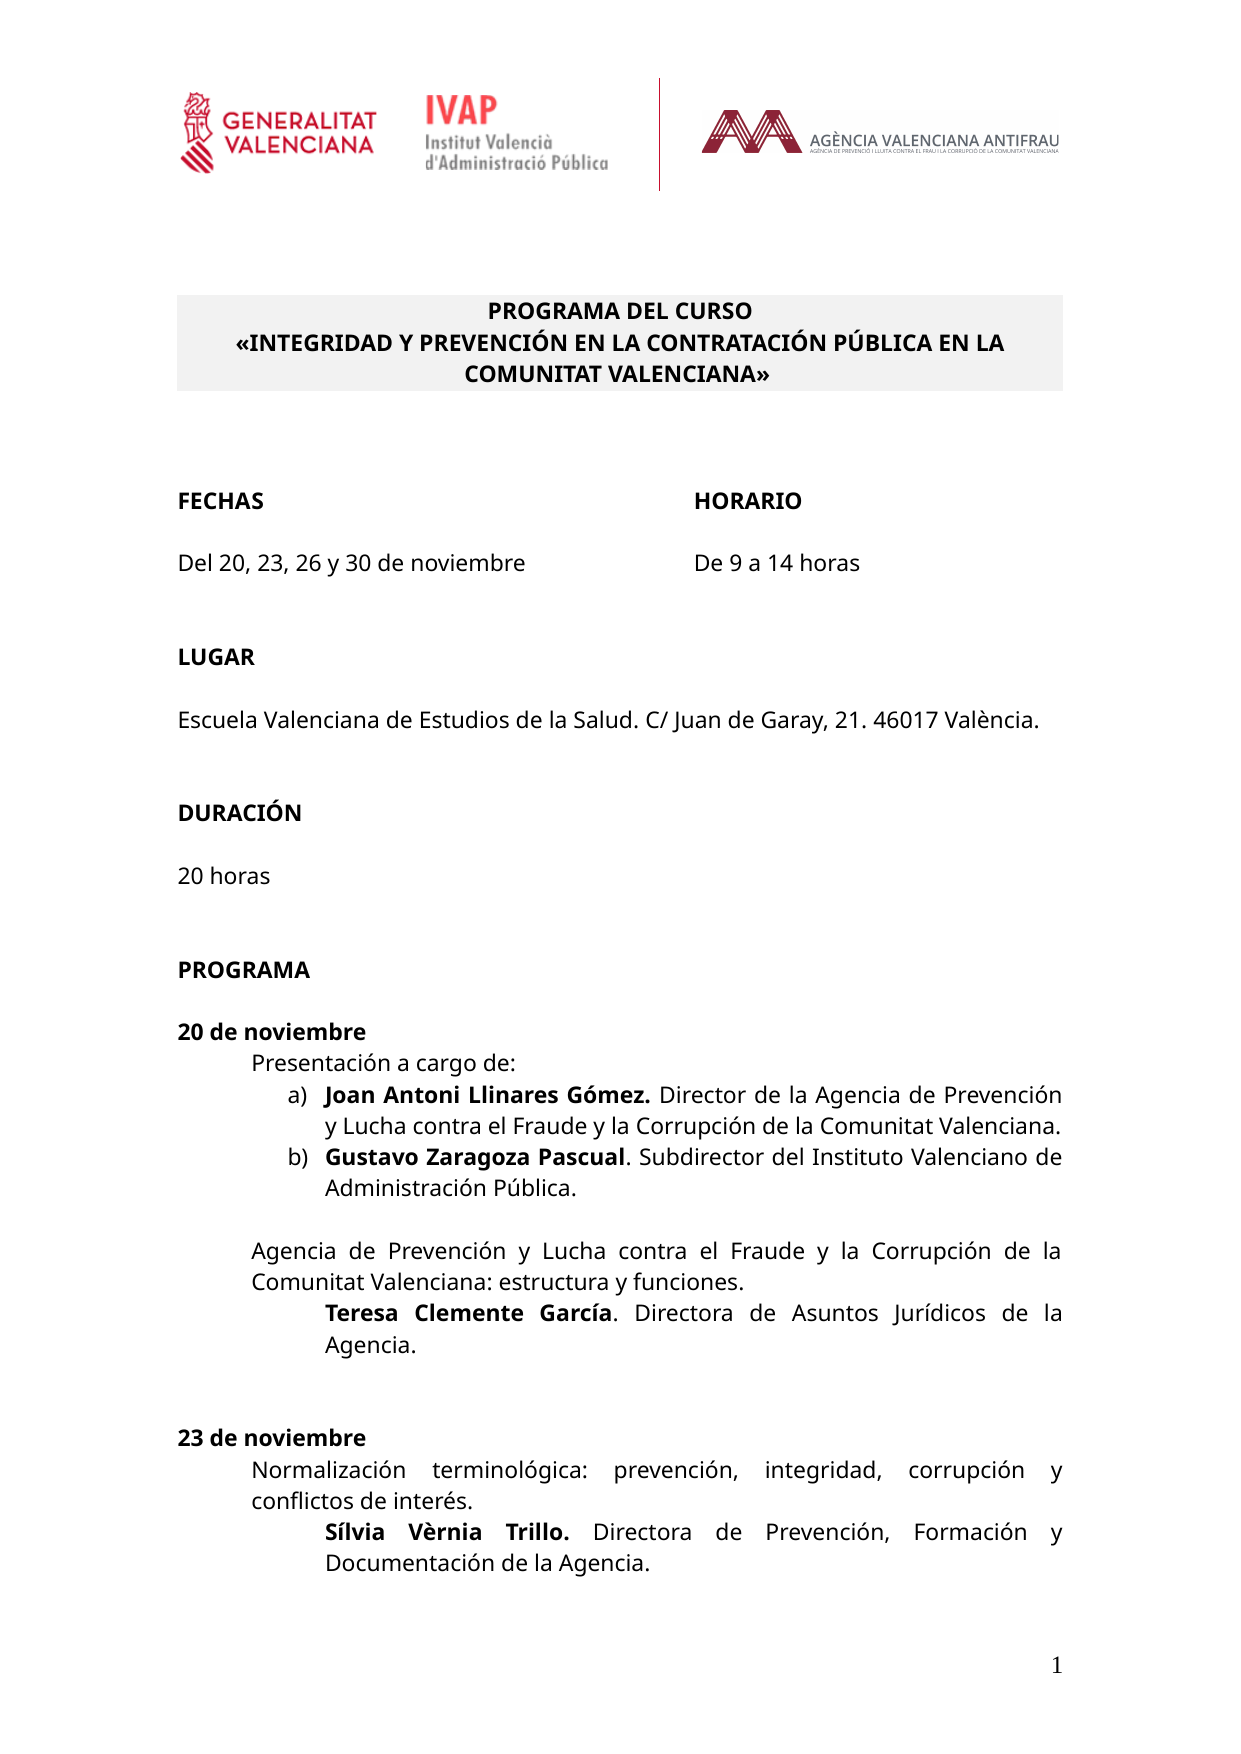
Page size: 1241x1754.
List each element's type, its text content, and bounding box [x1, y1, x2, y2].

text Agencia de Prevención y Lucha contra el Fraude y la Corrupción de la Comunitat Valenciana: estructura y funciones. [251, 1235, 1063, 1297]
text LUGAR [177, 641, 1063, 672]
text Normalización terminológica: prevención, integridad, corrupción y conflictos de interés. [251, 1454, 1063, 1516]
text 23 de noviembre [177, 1422, 1063, 1454]
text Escuela Valenciana de Estudios de la Salud. C/ Juan de Garay, 21. 46017 València. [177, 704, 1063, 735]
text Teresa Clemente García. Directora de Asuntos Jurídicos de la Agencia. [325, 1297, 1063, 1360]
text PROGRAMA [177, 954, 1063, 985]
text PROGRAMA DEL CURSO «INTEGRIDAD Y PREVENCIÓN EN LA CONTRATACIÓN PÚBLICA EN LA COMUNITAT VALENCIANA» [177, 295, 1063, 391]
text Presentación a cargo de: [251, 1047, 1063, 1079]
list Joan Antoni Llinares Gómez. Director de la Agencia de Prevención y Lucha contra el Fraude y la Corrupción de la Comunitat Valenciana. [287, 1079, 1063, 1141]
picture [180, 92, 377, 174]
text Sílvia Vèrnia Trillo. Directora de Prevención, Formación y Documentación de la Agencia. [325, 1516, 1063, 1579]
text 20 horas [177, 860, 1063, 891]
text FECHA S HORARIO [177, 485, 1063, 516]
picture [425, 95, 608, 170]
picture [701, 110, 1059, 153]
text Del 20, 23, 26 y 30 de noviembre De 9 a 14 horas [177, 547, 1063, 579]
list Gustavo Zaragoza Pascual. Subdirector del Instituto Valenciano de Administración Pública. [287, 1141, 1063, 1204]
text 20 de noviembre [177, 1016, 1063, 1047]
text DURACIÓN [177, 797, 1063, 829]
